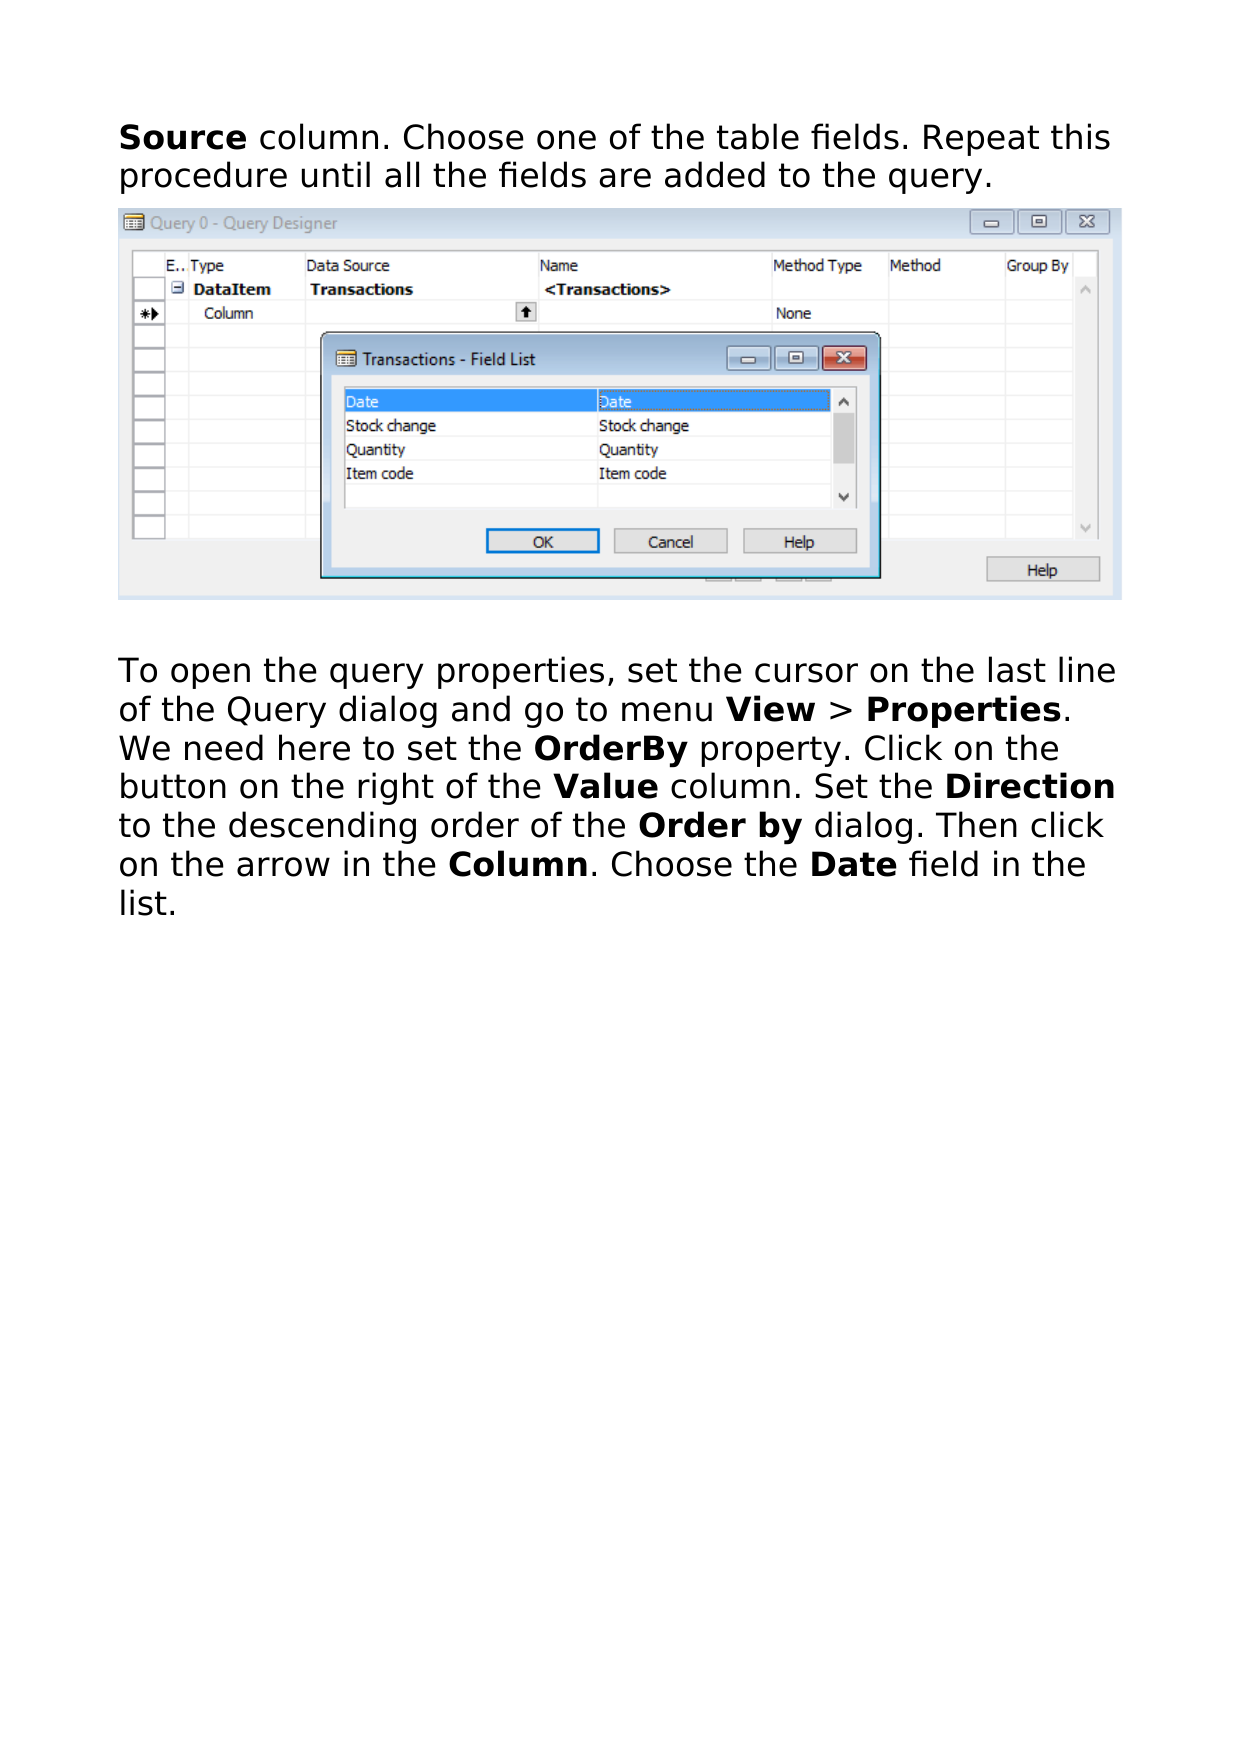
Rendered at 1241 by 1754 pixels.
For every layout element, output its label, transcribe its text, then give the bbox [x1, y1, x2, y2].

text Source column. Choose one of the table fields. Repeat this procedure until all the fields are added to the query. [118, 118, 1122, 196]
text To open the query properties, set the cursor on the last line of the Query dialog and go to menu View > Properties. We need here to set the OrderBy property. Click on the button on the right of the Value column. Set the Direction to the descending order of the Order by dialog. Then click on the arrow in the Column. Choose the Date field in the list. [118, 651, 1122, 923]
picture [118, 208, 1123, 600]
